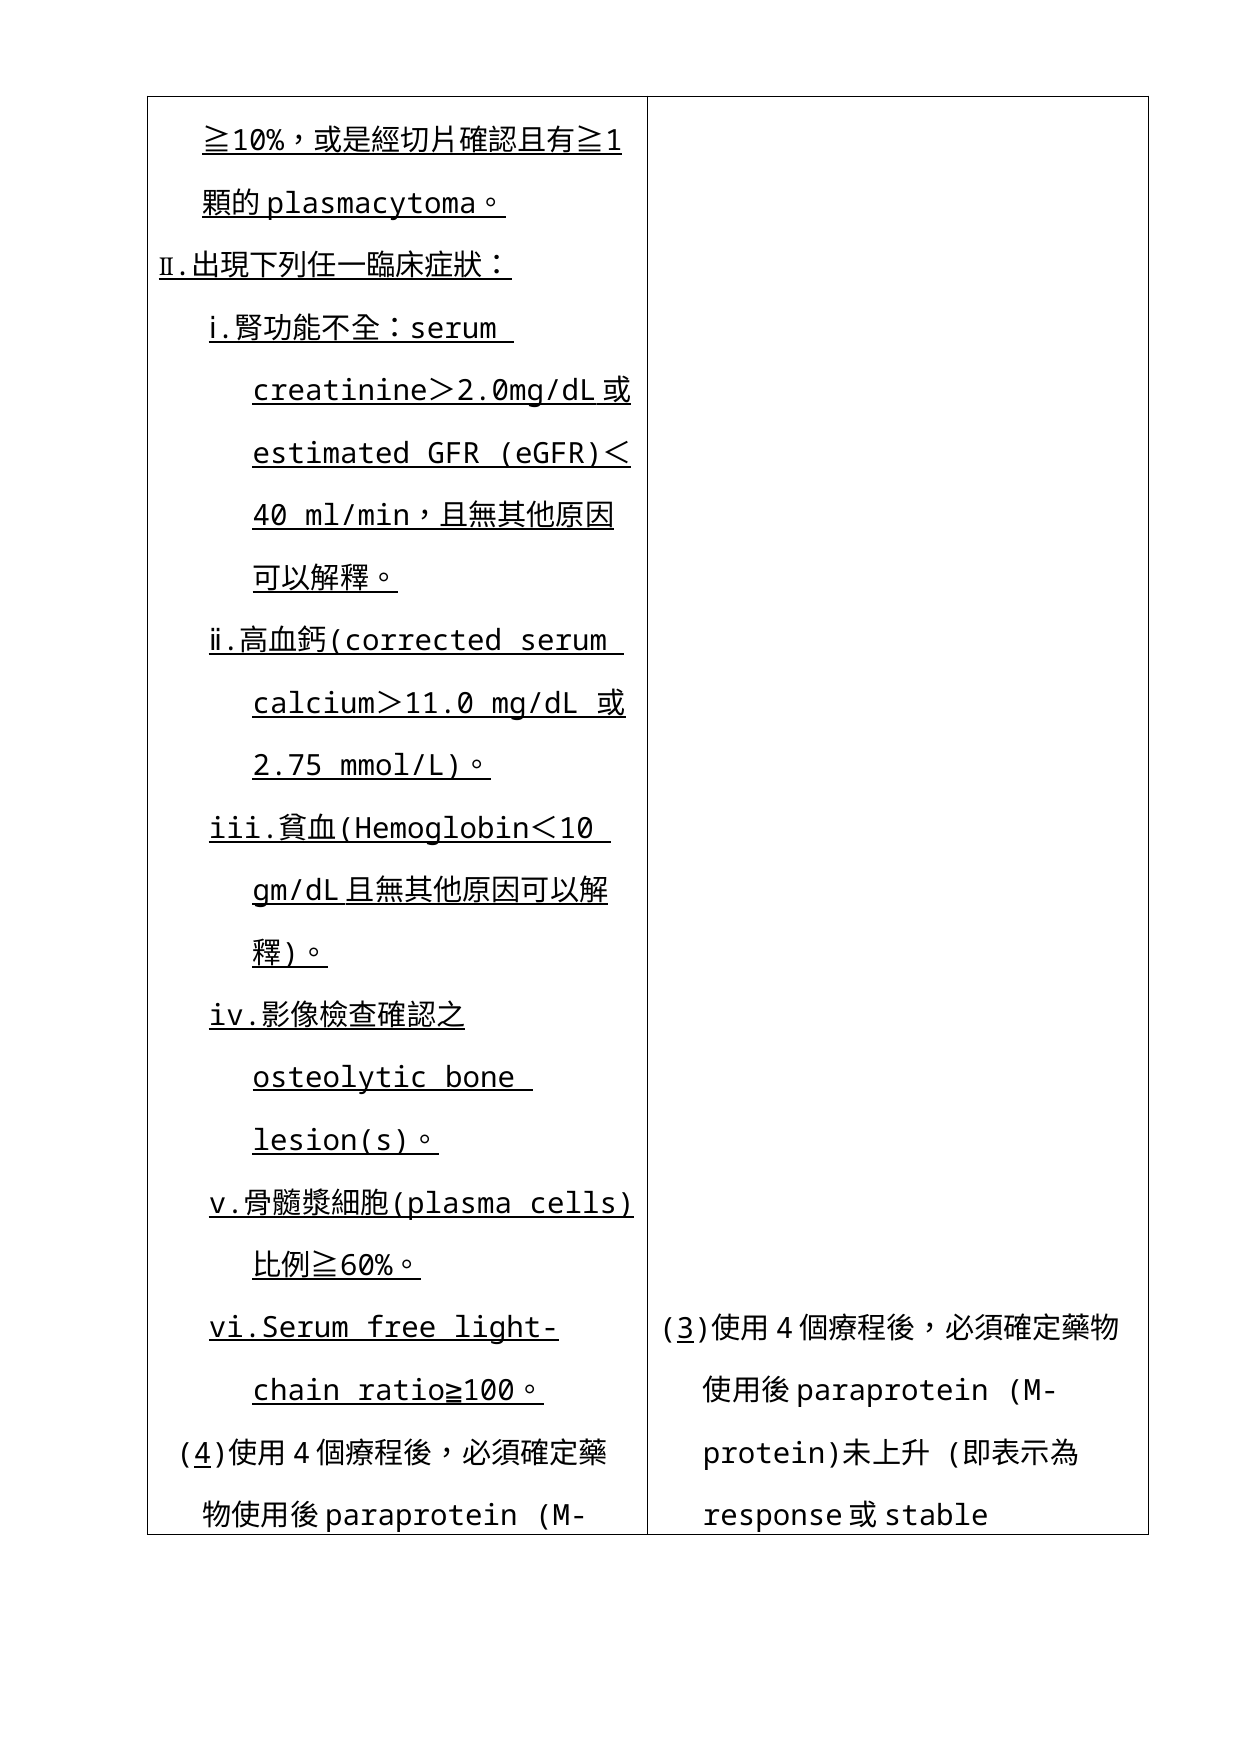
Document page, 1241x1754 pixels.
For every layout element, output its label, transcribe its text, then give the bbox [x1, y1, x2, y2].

table_cell (3)使用4個療程後，必須確定藥物使用後paraprotein (M-protein)未上升 (即表示為response或stable [648, 97, 1148, 1534]
table_cell ≧10%，或是經切片確認且有≧1顆的plasmacytoma。 Ⅱ.出現下列任一臨床症狀： ⅰ.腎功能不全：serum creatinine＞2.0mg/dL或estimated GFR (eGFR)＜40 ml/min，且無其他原因可以解釋。 ⅱ.高血鈣(corrected serum calcium＞11.0 mg/dL 或 2.75 mmol/L)。 iii.貧血(Hemoglobin＜10 gm/dL且無其他原因可以解釋)。 iv.影像檢查確認之osteolytic bone lesion(s)。 v.骨髓漿細胞(plasma cells)比例≧60%。 vi.Serum free light-chain ratio≧100。 (4)使用4個療程後，必須確定藥物使用後paraprotein (M- [148, 97, 647, 1534]
